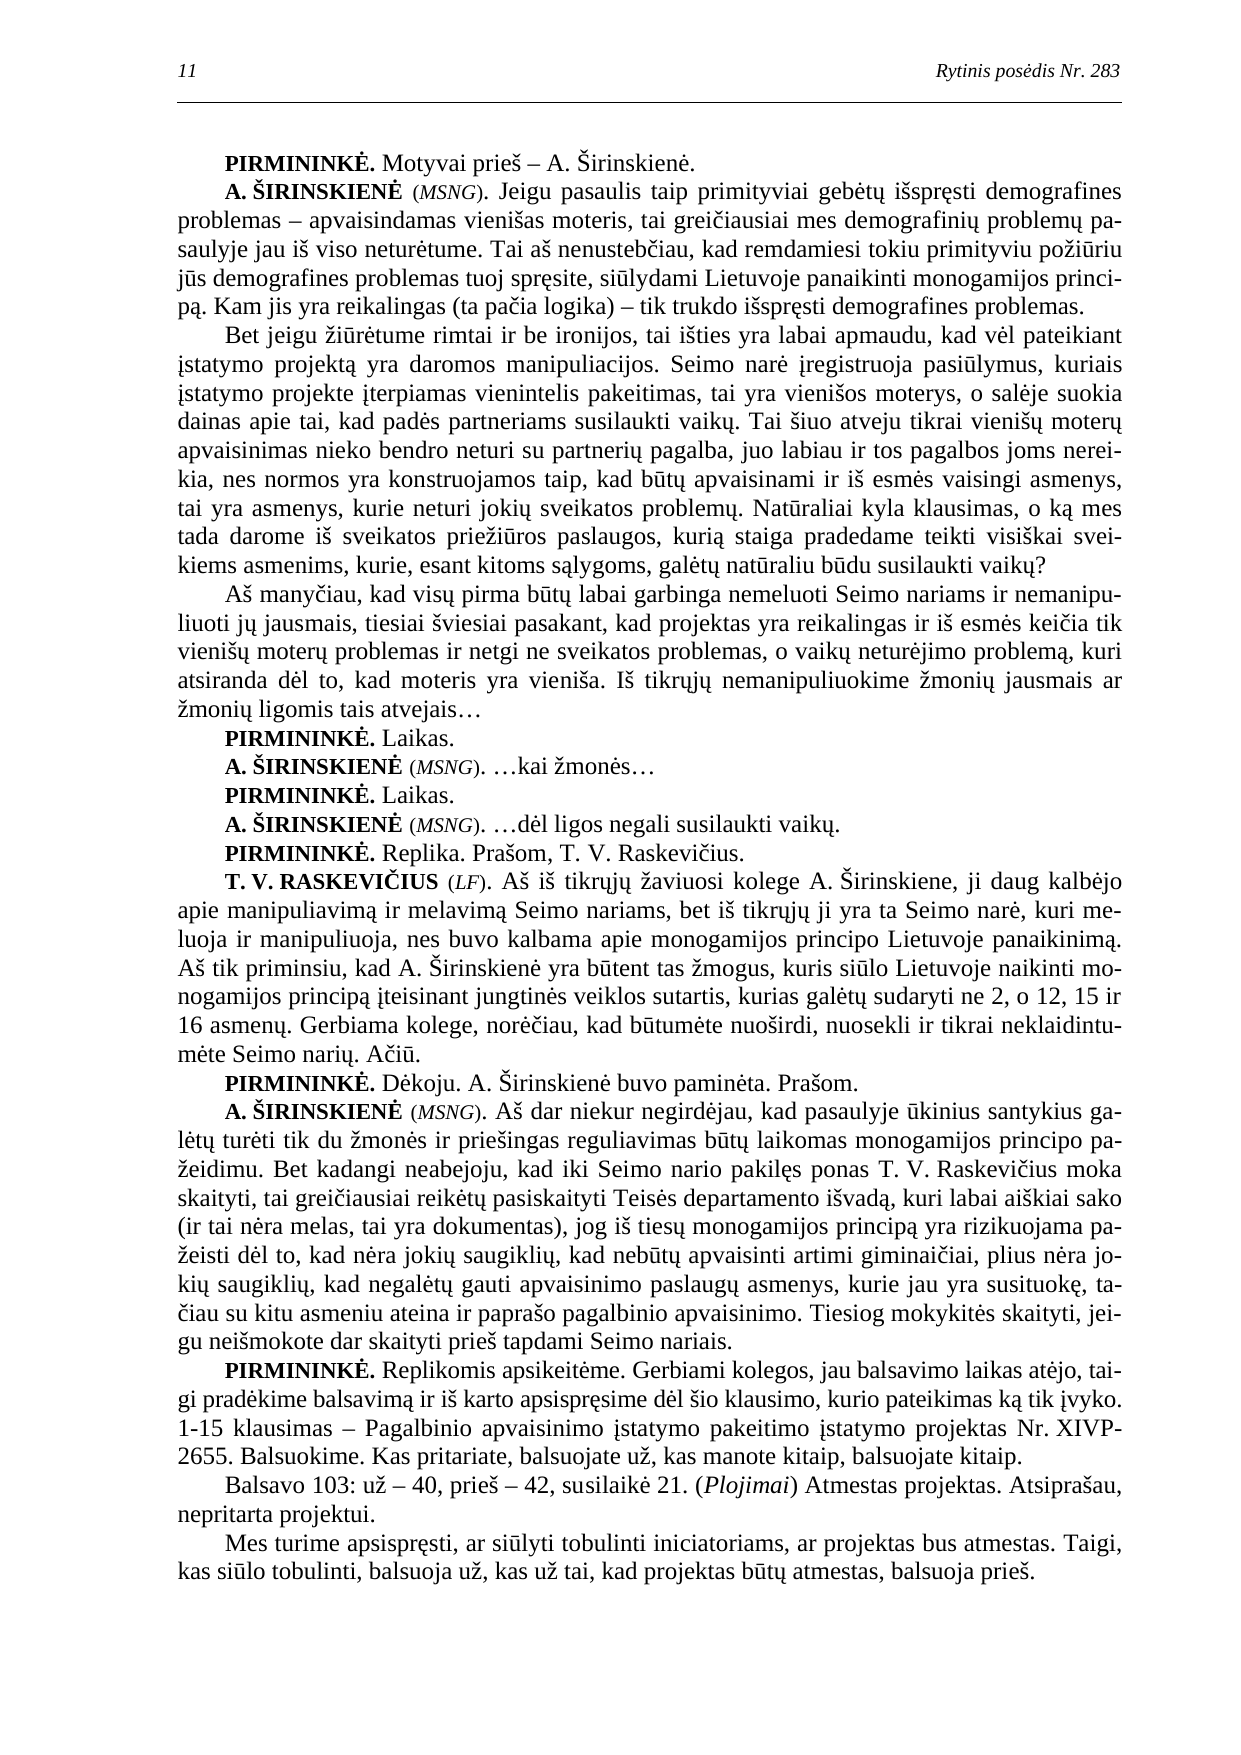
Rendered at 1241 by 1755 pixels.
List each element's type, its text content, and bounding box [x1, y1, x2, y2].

text Bal­sa­vo 103: už – 40, prieš – 42, su­si­lai­kė 21. (Plo­ji­mai) At­mes­tas pro­jek­tas. At­si­pra­šau, ne­pri­tar­ta pro­jek­tui. [177, 1470, 1122, 1528]
text Mes tu­ri­me ap­si­spręs­ti, ar siū­ly­ti to­bu­lin­ti ini­cia­to­riams, ar pro­jek­tas bus at­mes­tas. Tai­gi, kas siū­lo to­bu­lin­ti, bal­suo­ja už, kas už tai, kad pro­jek­tas bū­tų at­mes­tas, bal­suo­ja prieš. [177, 1528, 1122, 1585]
text A. ŠIRINSKIENĖ (MSNG). …kai žmo­nės… [177, 751, 1122, 780]
text PIRMININKĖ. Lai­kas. [177, 723, 1122, 751]
text Bet jei­gu žiū­rė­tu­me rim­tai ir be iro­ni­jos, tai iš­ties yra la­bai ap­mau­du, kad vėl pa­tei­kiant įsta­ty­mo pro­jek­tą yra da­ro­mos ma­ni­pu­lia­ci­jos. Sei­mo na­rė įre­gist­ruo­ja pa­siū­ly­mus, ku­riais įsta­ty­mo pro­jek­te įter­pia­mas vie­nin­te­lis pa­kei­ti­mas, tai yra vie­ni­šos mo­te­rys, o sa­lė­je suo­kia dai­nas apie tai, kad pa­dės part­ne­riams su­si­lauk­ti vai­kų. Tai šiuo at­ve­ju tik­rai vie­ni­šų mo­te­rų ap­vai­si­ni­mas nie­ko ben­dro ne­tu­ri su part­ne­rių pa­gal­ba, juo la­biau ir tos pa­gal­bos joms ne­rei­kia, nes nor­mos yra kon­struo­ja­mos taip, kad bū­tų ap­vai­si­na­mi ir iš es­mės vai­sin­gi as­me­nys, tai yra as­me­nys, ku­rie ne­tu­ri jo­kių svei­ka­tos pro­ble­mų. Na­tū­ra­liai ky­la klau­si­mas, o ką mes ta­da da­ro­me iš svei­ka­tos prie­žiū­ros pa­slau­gos, ku­rią stai­ga pra­de­da­me teik­ti vi­siš­kai svei­kiems as­me­nims, ku­rie, esant ki­toms są­ly­goms, ga­lė­tų na­tū­ra­liu bū­du su­si­lauk­ti vai­kų? [177, 320, 1122, 579]
text PIRMININKĖ. Re­pli­ko­mis ap­si­kei­tė­me. Ger­bia­mi ko­le­gos, jau bal­sa­vi­mo lai­kas at­ėjo, tai­gi pra­dė­ki­me bal­sa­vi­mą ir iš kar­to ap­si­sprę­si­me dėl šio klau­si­mo, ku­rio pa­tei­ki­mas ką tik įvy­ko. 1-15 klau­si­mas – Pa­gal­bi­nio ap­vai­si­ni­mo įsta­ty­mo pa­kei­ti­mo įsta­ty­mo pro­jek­tas Nr. XIVP-2655. Bal­suo­ki­me. Kas pri­ta­ria­te, bal­suo­ja­te už, kas ma­no­te ki­taip, bal­suo­ja­te ki­taip. [177, 1355, 1122, 1470]
text Aš ma­ny­čiau, kad vi­sų pir­ma bū­tų la­bai gar­bin­ga ne­me­luo­ti Sei­mo na­riams ir ne­ma­ni­pu­liuo­ti jų jaus­mais, tie­siai švie­siai pa­sa­kant, kad pro­jek­tas yra rei­ka­lin­gas ir iš es­mės kei­čia tik vie­ni­šų mo­te­rų pro­ble­mas ir net­gi ne svei­ka­tos pro­ble­mas, o vai­kų ne­tu­rė­ji­mo pro­ble­mą, ku­ri at­si­ran­da dėl to, kad mo­te­ris yra vie­ni­ša. Iš tik­rų­jų ne­ma­ni­pu­liuo­ki­me žmo­nių jaus­mais ar žmo­nių li­go­mis tais at­ve­jais… [177, 579, 1122, 723]
text PIRMININKĖ. Mo­ty­vai prieš – A. Ši­rins­kie­nė. [177, 148, 1122, 176]
text A. ŠIRINSKIENĖ (MSNG). Jei­gu pa­sau­lis taip pri­mi­ty­viai ge­bė­tų iš­spręs­ti de­mo­gra­fines pro­ble­mas – ap­vai­sin­da­mas vie­ni­šas mo­te­ris, tai grei­čiau­siai mes de­mo­gra­finių pro­ble­mų pa­sau­ly­je jau iš vi­so ne­tu­rė­tu­me. Tai aš ne­nu­steb­čiau, kad rem­da­mie­si to­kiu pri­mi­ty­viu po­žiū­riu jūs de­mo­gra­fines pro­ble­mas tuoj sprę­si­te, siū­ly­da­mi Lie­tu­vo­je pa­nai­kin­ti mo­no­ga­mi­jos prin­ci­pą. Kam jis yra rei­ka­lin­gas (ta pa­čia lo­gi­ka) – tik truk­do iš­spręs­ti de­mo­gra­fines pro­ble­mas. [177, 176, 1122, 320]
text PIRMININKĖ. Dė­ko­ju. A. Ši­rins­kie­nė bu­vo pa­mi­nė­ta. Pra­šom. [177, 1068, 1122, 1096]
text PIRMININKĖ. Lai­kas. [177, 780, 1122, 809]
text PIRMININKĖ. Re­pli­ka. Pra­šom, T. V. Ras­ke­vi­čius. [177, 838, 1122, 866]
text A. ŠIRINSKIENĖ (MSNG). …dėl li­gos ne­ga­li su­si­lauk­ti vai­kų. [177, 809, 1122, 838]
text A. ŠIRINSKIENĖ (MSNG). Aš dar nie­kur ne­gir­dė­jau, kad pa­sau­ly­je ūki­nius san­ty­kius ga­lė­tų tu­rė­ti tik du žmo­nės ir prie­šin­gas re­gu­lia­vi­mas bū­tų lai­ko­mas mo­no­ga­mi­jos prin­ci­po pa­žei­di­mu. Bet ka­dan­gi ne­abe­jo­ju, kad iki Sei­mo na­rio pa­ki­lęs po­nas T. V. Ras­ke­vi­čius mo­ka skai­ty­ti, tai grei­čiau­siai rei­kė­tų pa­si­skai­ty­ti Tei­sės de­par­ta­men­to iš­va­dą, ku­ri la­bai aiš­kiai sa­ko (ir tai nė­ra me­las, tai yra do­ku­men­tas), jog iš tie­sų mo­no­ga­mi­jos prin­ci­pą yra ri­zi­kuo­ja­ma pa­žeis­ti dėl to, kad nė­ra jo­kių sau­gik­lių, kad ne­bū­tų ap­vai­sin­ti ar­ti­mi gi­mi­nai­čiai, plius nė­ra jo­kių sau­gik­lių, kad ne­ga­lė­tų gau­ti ap­vai­si­ni­mo pa­slau­gų as­me­nys, ku­rie jau yra su­si­tuo­kę, ta­čiau su ki­tu as­me­niu at­ei­na ir pa­pra­šo pa­gal­bi­nio ap­vai­si­ni­mo. Tie­siog mo­ky­ki­tės skai­ty­ti, jei­gu ne­iš­mo­ko­te dar skai­ty­ti prieš tap­da­mi Sei­mo na­riais. [177, 1096, 1122, 1355]
text T. V. RASKEVIČIUS (LF). Aš iš tik­rų­jų ža­viuo­si ko­le­ge A. Ši­rins­kie­ne, ji daug kal­bė­jo apie ma­ni­pu­lia­vi­mą ir me­la­vi­mą Sei­mo na­riams, bet iš tik­rų­jų ji yra ta Sei­mo na­rė, ku­ri me­luo­ja ir ma­ni­pu­liuo­ja, nes bu­vo kal­ba­ma apie mo­no­ga­mi­jos prin­ci­po Lie­tu­vo­je pa­nai­ki­ni­mą. Aš tik pri­min­siu, kad A. Ši­rins­kie­nė yra bū­tent tas žmo­gus, ku­ris siū­lo Lie­tu­vo­je nai­kin­ti mo­no­ga­mi­jos prin­ci­pą įtei­si­nant jung­ti­nės veik­los su­tar­tis, ku­rias ga­lė­tų su­da­ry­ti ne 2, o 12, 15 ir 16 as­me­nų. Ger­bia­ma ko­le­ge, no­rė­čiau, kad bū­tu­mė­te nuo­šir­di, nuo­sek­li ir tik­rai ne­klai­din­tu­mė­te Sei­mo na­rių. Ačiū. [177, 866, 1122, 1068]
